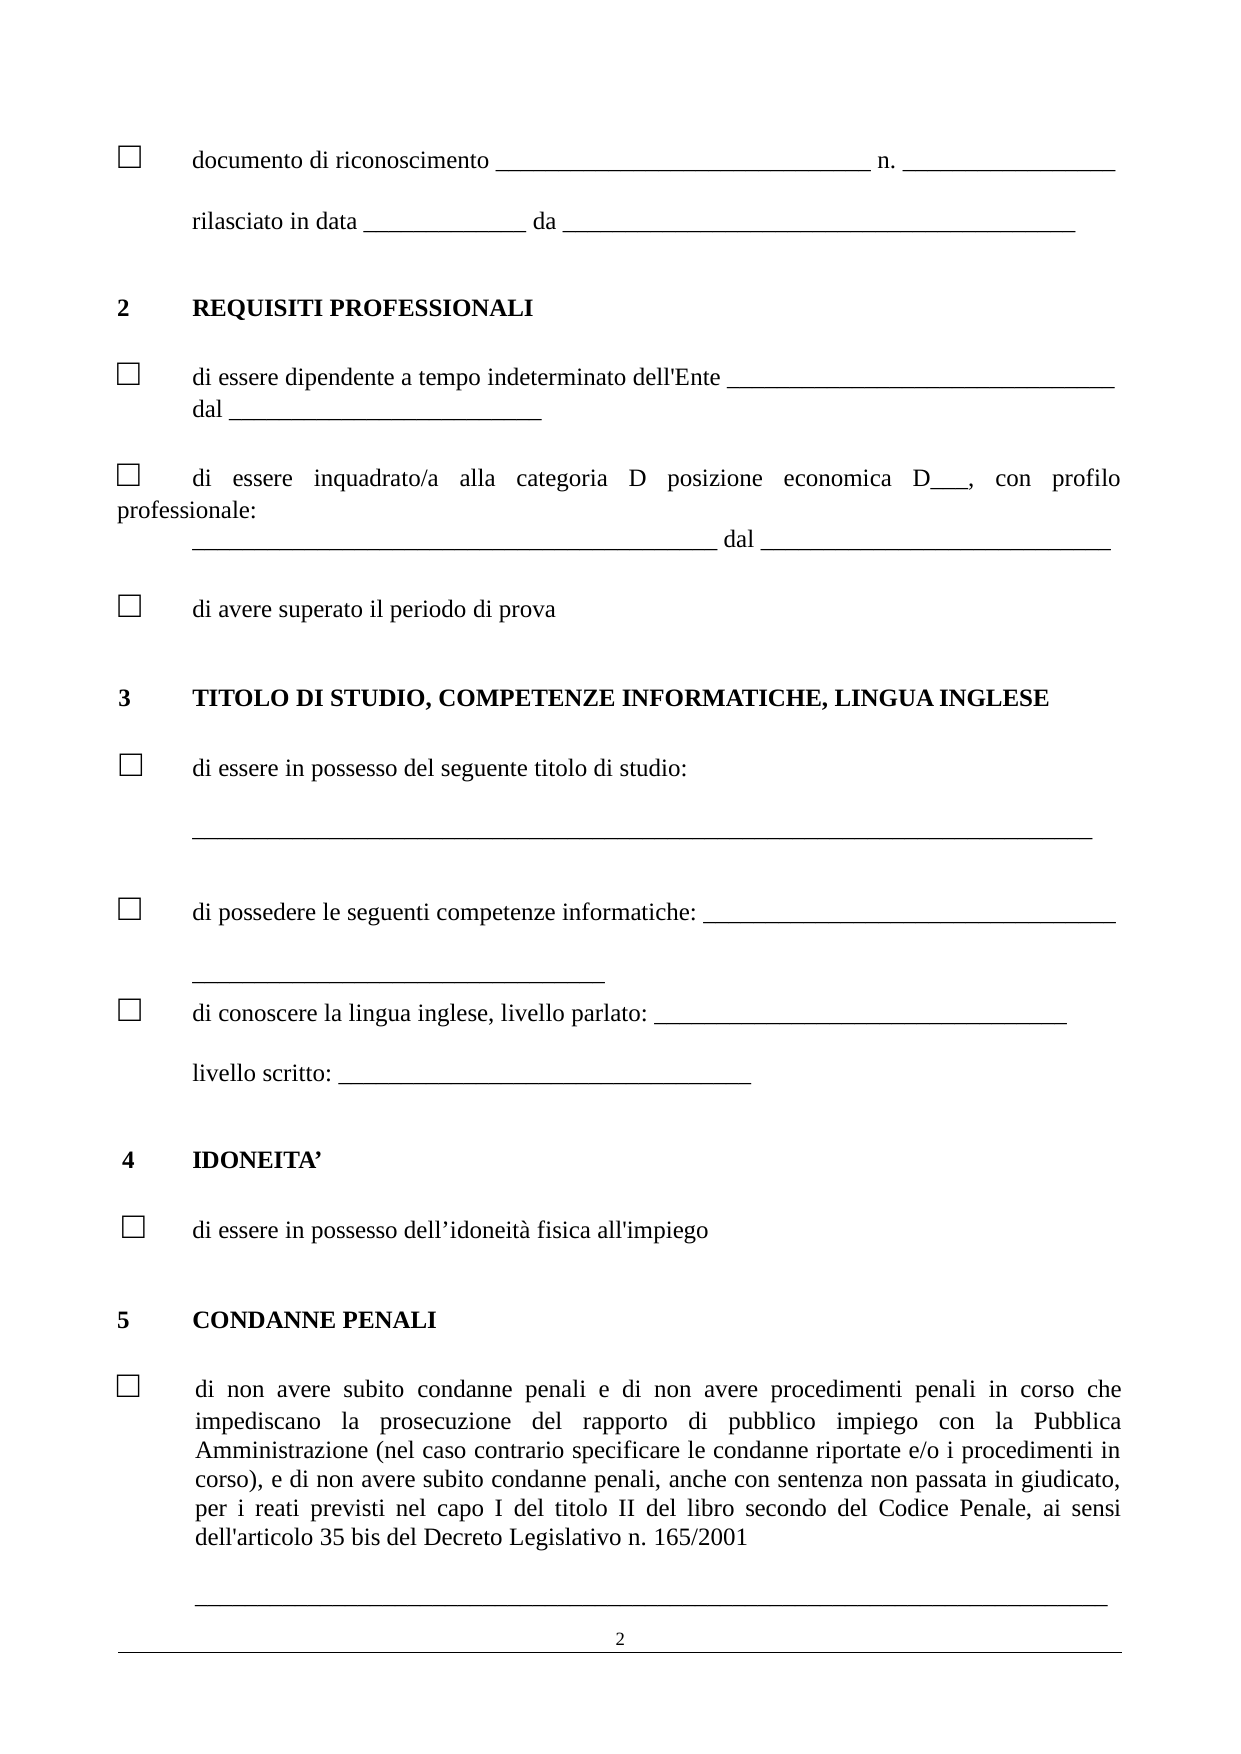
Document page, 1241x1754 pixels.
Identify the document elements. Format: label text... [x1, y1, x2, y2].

text □ di essere inquadrato/a alla categoria D posizione economica D___, con profilo professionale: [117, 452, 1122, 524]
text □ documento di riconoscimento ______________________________ n. _________________ [118, 133, 1122, 176]
text □ di non avere subito condanne penali e di non avere procedimenti penali in corso che impediscano la prosecuzione del rapporto di pubblico impiego con la Pubblica Amministrazione (nel caso contrario specificare le condanne riportate e/o i procedimenti in corso), e di non avere subito condanne penali, anche con sentenza non passata in giudicato, per i reati previsti nel capo I del titolo II del libro secondo del Codice Penale, ai sensi dell'articolo 35 bis del Decreto Legislativo n. 165/2001 [117, 1363, 1122, 1551]
text __________________________________________ dal ____________________________ [117, 524, 1122, 553]
text rilasciato in data _____________ da _________________________________________ [118, 206, 1122, 234]
text 2 REQUISITI PROFESSIONALI [117, 293, 1122, 322]
text _________________________________ [162, 957, 1122, 986]
text _________________________________________________________________________ [117, 1580, 1122, 1609]
text livello scritto: _________________________________ [162, 1058, 1122, 1087]
text □ di essere in possesso dell’idoneità fisica all'impiego [122, 1203, 1122, 1246]
text □ di essere dipendente a tempo indeterminato dell'Ente _______________________________ dal _________________________ [117, 351, 1122, 423]
text □ di conoscere la lingua inglese, livello parlato: _________________________________ [118, 986, 1122, 1029]
text 3 TITOLO DI STUDIO, COMPETENZE INFORMATICHE, LINGUA INGLESE [118, 683, 1122, 712]
text □ di essere in possesso del seguente titolo di studio: [119, 741, 1122, 784]
text ________________________________________________________________________ [119, 813, 1122, 842]
text 5 CONDANNE PENALI [117, 1304, 1122, 1333]
text □ di possedere le seguenti competenze informatiche: _________________________________ [118, 885, 1122, 928]
text 4 IDONEITA’ [122, 1145, 1122, 1174]
text □ di avere superato il periodo di prova [118, 582, 1122, 625]
